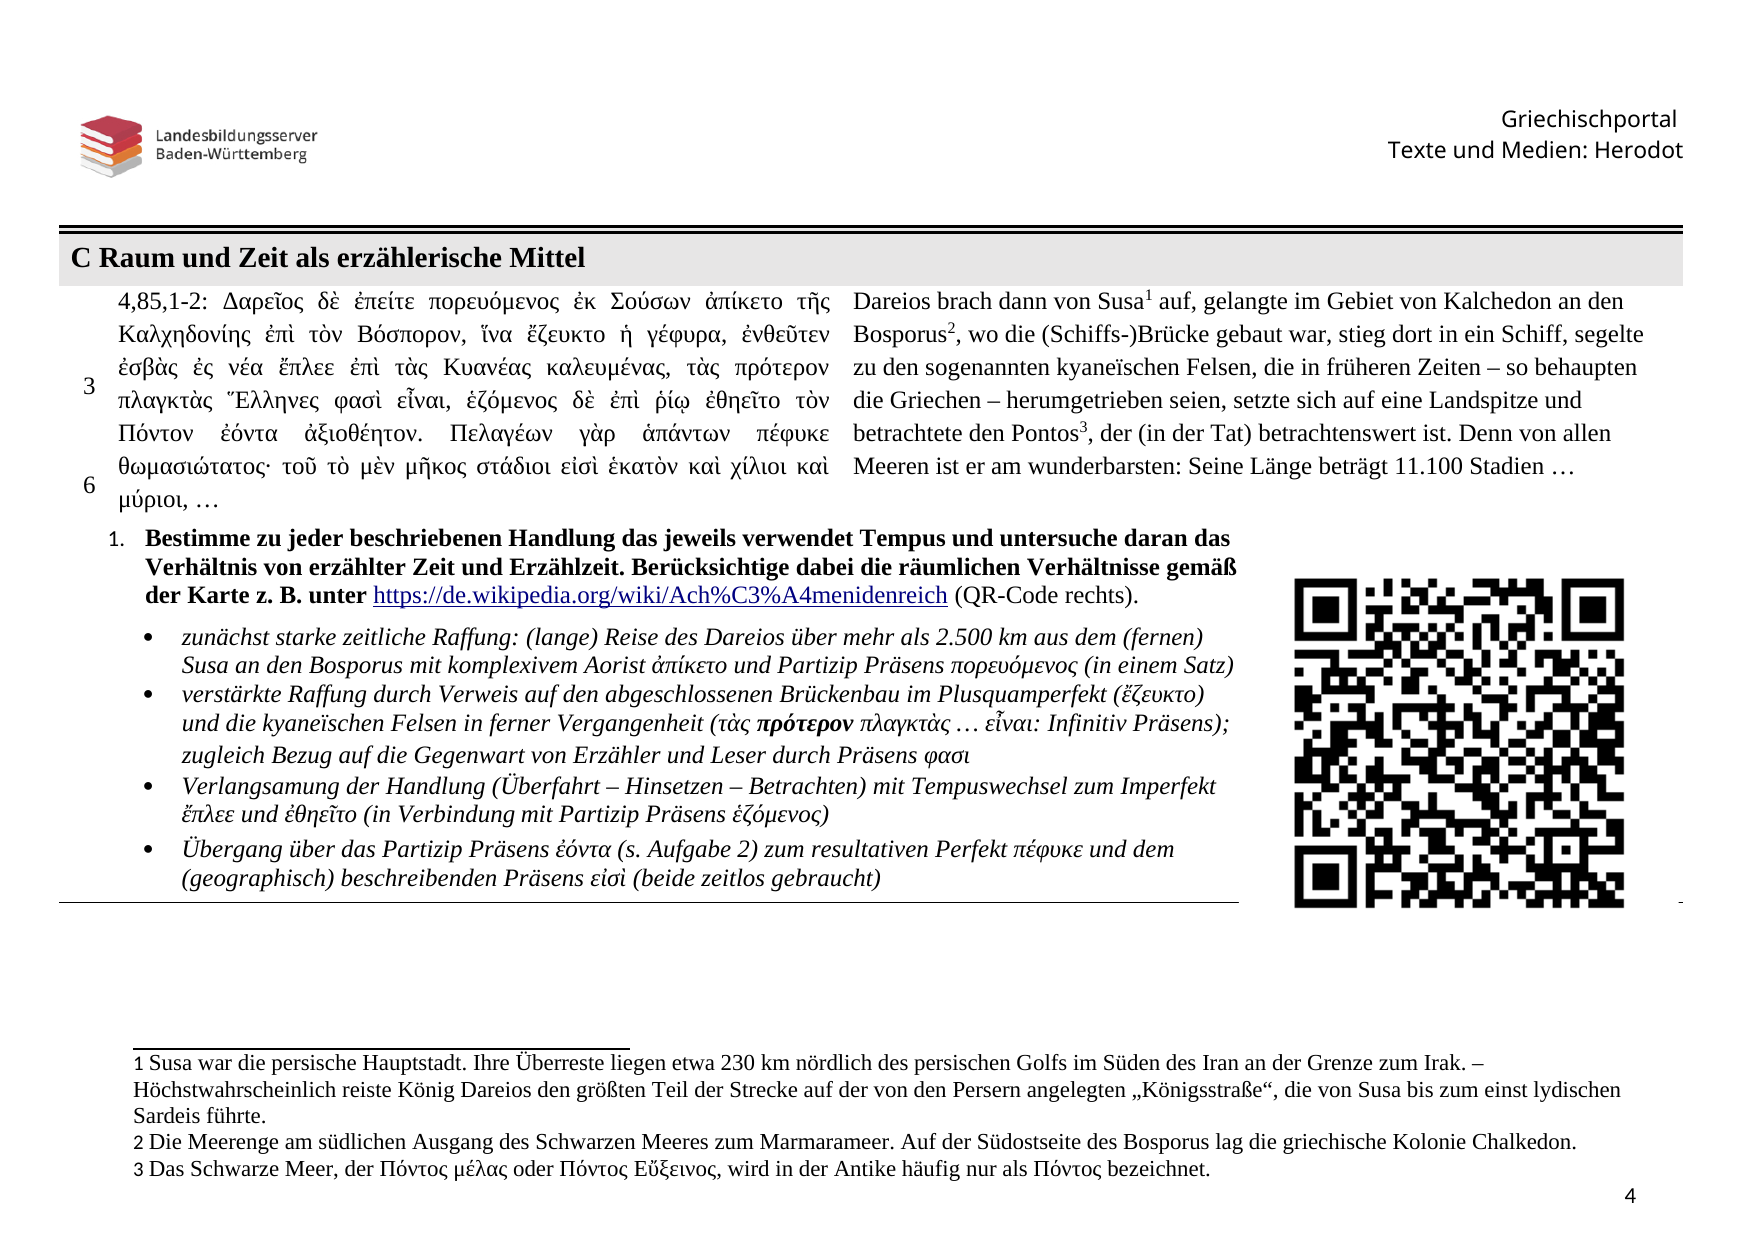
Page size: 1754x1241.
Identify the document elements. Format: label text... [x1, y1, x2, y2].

table_header C Raum und Zeit als erzählerische Mittel [59, 234, 1683, 286]
table_cell 3 6 [59, 286, 107, 523]
table_cell 4,85,1-2: Δαρεῖος δὲ ἐπείτε πορευόμενος ἐκ Σούσων ἀπίκετο τῆς Καλχηδονίης ἐπὶ τὸν Βόσπορον, ἵνα ἔζευκτο ἡ γέφυρα, ἐνθεῦτεν ἐσβὰς ἐς νέα ἔπλεε ἐπὶ τὰς Κυανέας καλευμένας, τὰς πρότερον πλαγκτὰς Ἕλληνες φασὶ εἶναι, ἑζόμενος δὲ ἐπὶ ῥίῳ ἐθηεῖτο τὸν Πόντον ἐόντα ἀξιοθέητον. Πελαγέων γὰρ ἁπάντων πέφυκε θωμασιώτατος· τοῦ τὸ μὲν μῆκος στάδιοι εἰσὶ ἑκατὸν καὶ χίλιοι καὶ μύριοι, … [107, 286, 842, 523]
table_cell Bestimme zu jeder beschriebenen Handlung das jeweils verwendet Tempus und untersuche daran das Verhältnis von erzählter Zeit und Erzählzeit. Berücksichtige dabei die räumlichen Verhältnisse gemäß der Karte z. B. unter https://de.wikipedia.org/wiki/Ach%C3%A4menidenreich (QR-Code rechts). zunächst starke zeitliche Raffung: (lange) Reise des Dareios über mehr als 2.500 km aus dem (fernen) Susa an den Bosporus mit komplexivem Aorist ἀπίκετο und Partizip Präsens πορευόμενος (in einem Satz) verstärkte Raffung durch Verweis auf den abgeschlossenen Brückenbau im Plusquamperfekt (ἔζευκτο) und die kyaneïschen Felsen in ferner Vergangenheit (τὰς πρότερον πλαγκτὰς … εἶναι: Infinitiv Präsens); zugleich Bezug auf die Gegenwart von Erzähler und Leser durch Präsens φασι Verlangsamung der Handlung (Überfahrt – Hinsetzen – Betrachten) mit Tempuswechsel zum Imperfekt ἔπλεε und ἐθηεῖτο (in Verbindung mit Partizip Präsens ἑζόμενος) Übergang über das Partizip Präsens ἐόντα (s. Aufgabe 2) zum resultativen Perfekt πέφυκε und dem (geographisch) beschreibenden Präsens εἰσὶ (beide zeitlos gebraucht) [59, 523, 1238, 902]
table_cell Dareios brach dann von Susa auf, gelangte im Gebiet von Kalchedon an den Bosporus, wo die (Schiffs-)Brücke gebaut war, stieg dort in ein Schiff, segelte zu den sogenannten kyaneïschen Felsen, die in früheren Zeiten – so behaupten die Griechen – herumgetrieben seien, setzte sich auf eine Landspitze und betrachtete den Pontos, der (in der Tat) betrachtenswert ist. Denn von allen Meeren ist er am wunderbarsten: Seine Länge beträgt 11.100 Stadien … [842, 286, 1683, 523]
